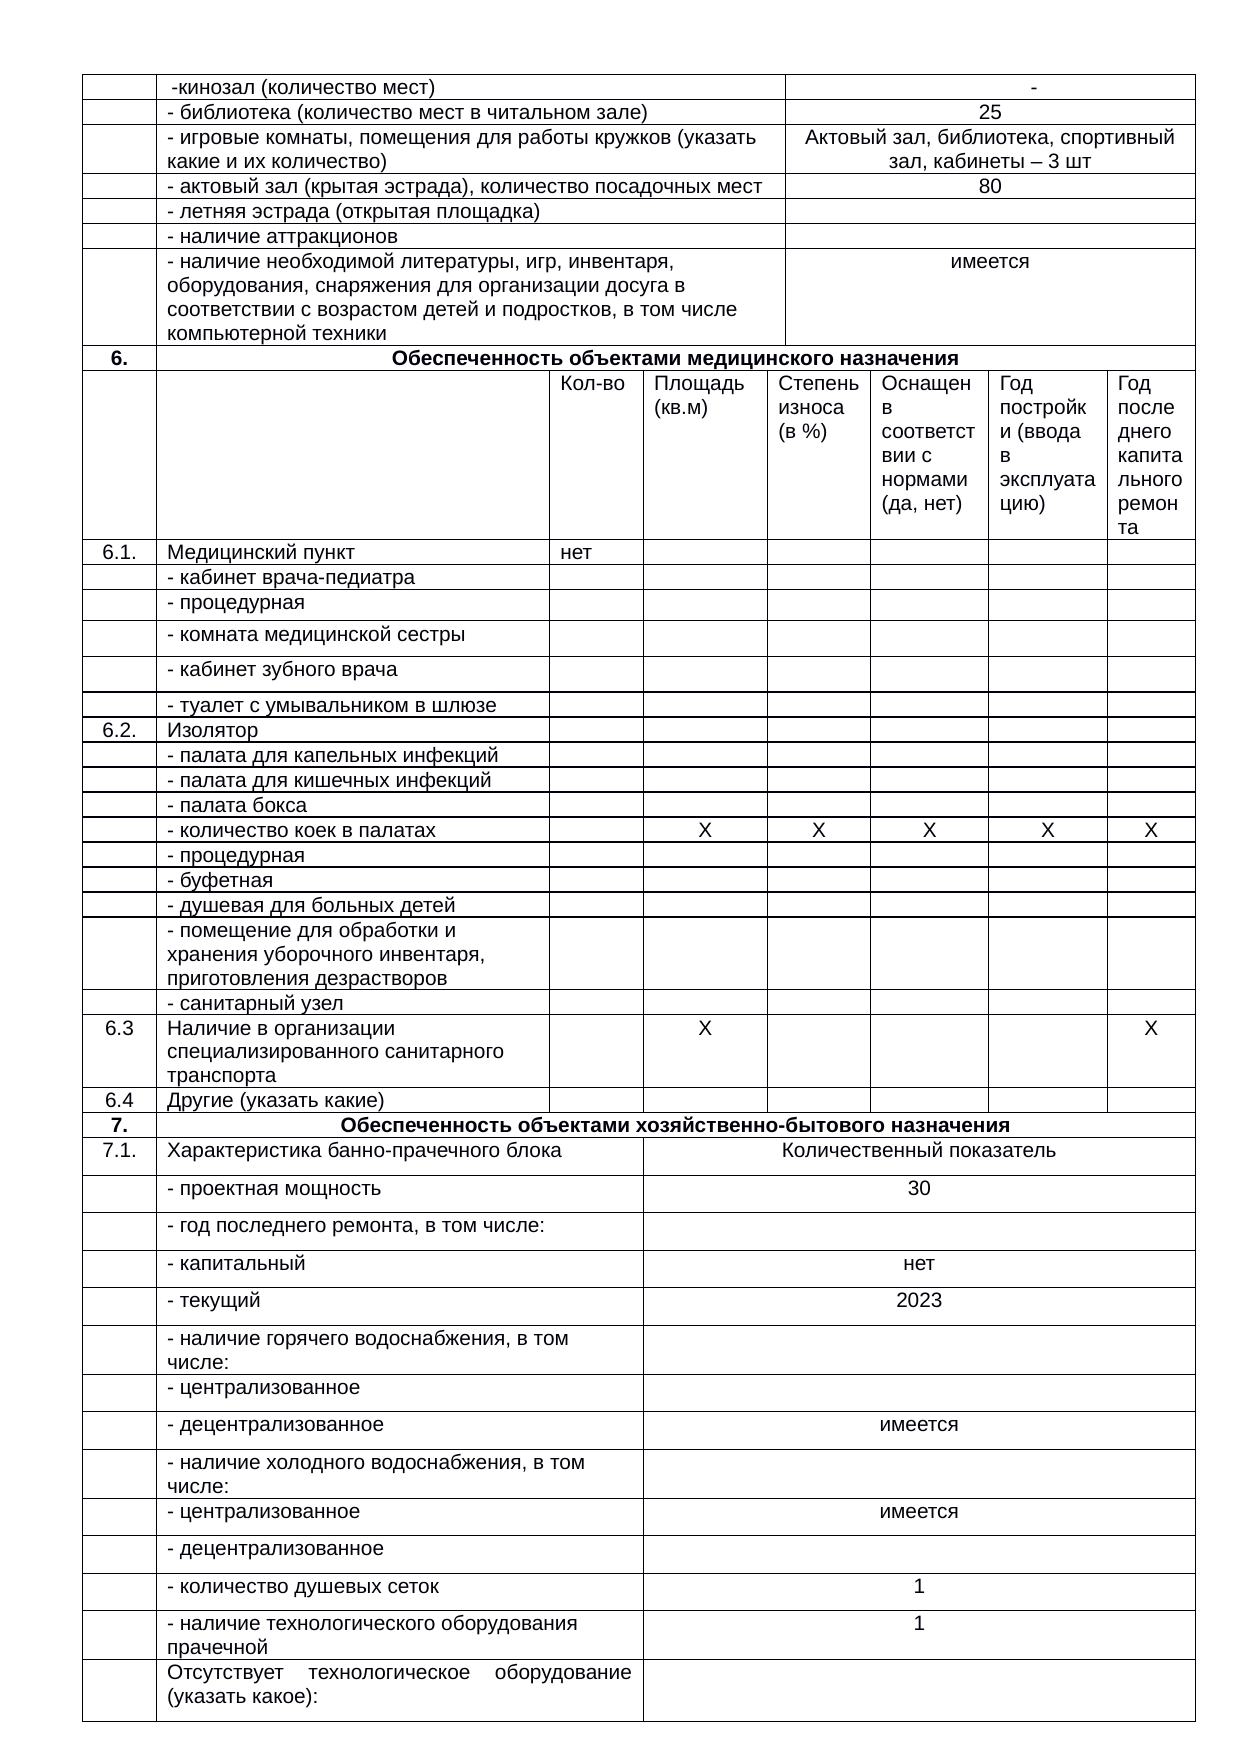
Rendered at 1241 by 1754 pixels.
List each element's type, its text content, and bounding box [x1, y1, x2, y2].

table_cell [1108, 893, 1195, 916]
table_cell [1108, 540, 1195, 563]
table_cell [989, 768, 1107, 791]
table_cell Х [1108, 1015, 1195, 1087]
table_cell - летняя эстрада (открытая площадка) [157, 199, 785, 223]
table_cell - актовый зал (крытая эстрада), количество посадочных мест [157, 174, 785, 198]
table_cell 1 [644, 1574, 1195, 1610]
table_cell [871, 621, 988, 656]
table_cell [1108, 1088, 1195, 1112]
table_cell [644, 718, 767, 741]
table_cell [83, 1412, 156, 1449]
table_cell [989, 565, 1107, 588]
table_cell - палата для капельных инфекций [157, 743, 549, 766]
table_cell 80 [786, 174, 1195, 198]
table_cell [989, 743, 1107, 766]
table_cell Год последнего капитального ремонта [1108, 371, 1195, 538]
table_cell [644, 1660, 1195, 1721]
table_cell [871, 868, 988, 891]
table_cell - наличие необходимой литературы, игр, инвентаря, оборудования, снаряжения для организации досуга в соответствии с возрастом детей и подростков, в том числе компьютерной техники [157, 249, 785, 345]
table_cell Площадь (кв.м) [644, 371, 767, 538]
table_cell - количество коек в палатах [157, 818, 549, 841]
table_cell [550, 743, 643, 766]
table_cell [768, 1015, 870, 1087]
table_cell [768, 843, 870, 866]
table_cell 6.2. [83, 718, 156, 741]
table_cell - текущий [157, 1288, 643, 1325]
table_cell [871, 565, 988, 588]
table_cell - наличие аттракционов [157, 224, 785, 248]
table_cell Х [989, 818, 1107, 841]
table_cell [1108, 718, 1195, 741]
table_cell 6.1. [83, 540, 156, 563]
table_cell [644, 565, 767, 588]
table_cell [768, 621, 870, 656]
table_cell [644, 1213, 1195, 1250]
table_cell [550, 718, 643, 741]
table_cell [83, 1375, 156, 1411]
table_cell [83, 75, 156, 99]
table_cell [83, 1288, 156, 1325]
table_cell [871, 768, 988, 791]
table_cell Наличие в организации специализированного санитарного транспорта [157, 1015, 549, 1087]
table_cell [989, 1015, 1107, 1087]
table_cell [83, 1574, 156, 1610]
table_cell [83, 1660, 156, 1721]
table_cell [83, 249, 156, 345]
table_cell [83, 1450, 156, 1498]
table_cell [550, 621, 643, 656]
table_cell [83, 1213, 156, 1250]
table_cell 25 [786, 100, 1195, 124]
table_cell [768, 590, 870, 620]
table_cell - душевая для больных детей [157, 893, 549, 916]
table_cell [83, 565, 156, 588]
table_cell [989, 868, 1107, 891]
table_cell [1108, 918, 1195, 989]
table_cell [644, 990, 767, 1014]
table_cell - игровые комнаты, помещения для работы кружков (указать какие и их количество) [157, 125, 785, 173]
table_cell 6. [83, 346, 156, 370]
table_cell [871, 893, 988, 916]
table_cell [644, 657, 767, 691]
table_cell [871, 1088, 988, 1112]
table_cell [1108, 590, 1195, 620]
table_cell [1108, 565, 1195, 588]
table_cell [83, 693, 156, 716]
table_cell [989, 918, 1107, 989]
table_cell Медицинский пункт [157, 540, 549, 563]
table_cell [83, 174, 156, 198]
table_cell Другие (указать какие) [157, 1088, 549, 1112]
table_cell [83, 100, 156, 124]
table_cell [550, 818, 643, 841]
table_cell - процедурная [157, 590, 549, 620]
table_cell [644, 843, 767, 866]
table_cell [871, 657, 988, 691]
table_cell Х [871, 818, 988, 841]
table_cell - санитарный узел [157, 990, 549, 1014]
table_cell [83, 1499, 156, 1535]
table_cell [644, 621, 767, 656]
table_cell 1 [644, 1611, 1195, 1659]
table_cell [768, 918, 870, 989]
table_cell 7.1. [83, 1138, 156, 1175]
table_cell [644, 868, 767, 891]
table_cell 7. [83, 1113, 156, 1137]
table_cell - [786, 75, 1195, 99]
table_cell Оснащен в соответствии с нормами (да, нет) [871, 371, 988, 538]
table_cell [83, 893, 156, 916]
table_cell Характеристика банно-прачечного блока [157, 1138, 643, 1175]
table_cell [644, 540, 767, 563]
table_cell [768, 768, 870, 791]
table_cell Степень износа (в %) [768, 371, 870, 538]
table_cell [550, 768, 643, 791]
table_cell - наличие холодного водоснабжения, в том числе: [157, 1450, 643, 1498]
table_cell [83, 1536, 156, 1573]
table_cell Обеспеченность объектами хозяйственно-бытового назначения [157, 1113, 1195, 1137]
table_cell [768, 693, 870, 716]
table_cell [83, 590, 156, 620]
table_cell - библиотека (количество мест в читальном зале) [157, 100, 785, 124]
table_cell [83, 1176, 156, 1212]
table_cell - палата для кишечных инфекций [157, 768, 549, 791]
table_cell нет [550, 540, 643, 563]
table_cell [786, 224, 1195, 248]
table_cell [1108, 868, 1195, 891]
table_cell [1108, 843, 1195, 866]
table_cell [83, 868, 156, 891]
table_cell [644, 590, 767, 620]
table_cell [83, 743, 156, 766]
table_cell [83, 843, 156, 866]
table_cell [83, 1251, 156, 1287]
table_cell - палата бокса [157, 793, 549, 816]
table_cell Х [768, 818, 870, 841]
table_cell - процедурная [157, 843, 549, 866]
table_cell [1108, 693, 1195, 716]
table_cell [768, 657, 870, 691]
table_cell [83, 768, 156, 791]
table_cell [989, 657, 1107, 691]
table_cell нет [644, 1251, 1195, 1287]
table_cell [83, 818, 156, 841]
table_cell [989, 843, 1107, 866]
table_cell [550, 693, 643, 716]
table_cell имеется [644, 1499, 1195, 1535]
table_cell [550, 893, 643, 916]
table_cell [871, 793, 988, 816]
table_cell - кабинет зубного врача [157, 657, 549, 691]
table_cell [871, 1015, 988, 1087]
table_cell [989, 793, 1107, 816]
table_cell [550, 1015, 643, 1087]
table_cell - наличие технологического оборудования прачечной [157, 1611, 643, 1659]
table_cell [989, 990, 1107, 1014]
table_cell [768, 565, 870, 588]
table_cell - централизованное [157, 1499, 643, 1535]
table_cell [550, 843, 643, 866]
table_cell - капитальный [157, 1251, 643, 1287]
table_cell - комната медицинской сестры [157, 621, 549, 656]
table_cell [871, 843, 988, 866]
table_cell [644, 1536, 1195, 1573]
table_cell [550, 565, 643, 588]
table_cell Обеспеченность объектами медицинского назначения [157, 346, 1195, 370]
table_cell [83, 125, 156, 173]
table_cell Год постройки (ввода в эксплуатацию) [989, 371, 1107, 538]
table_cell [1108, 793, 1195, 816]
table_cell [871, 743, 988, 766]
table_cell Х [644, 1015, 767, 1087]
table_cell [1108, 743, 1195, 766]
table_cell [871, 918, 988, 989]
table_cell [644, 793, 767, 816]
table_cell [768, 540, 870, 563]
table_cell [989, 718, 1107, 741]
table_cell [83, 657, 156, 691]
table_cell [989, 590, 1107, 620]
table_cell [768, 718, 870, 741]
table_cell - буфетная [157, 868, 549, 891]
table_cell [644, 1450, 1195, 1498]
table_cell [157, 371, 549, 538]
table_cell [83, 199, 156, 223]
table_cell [550, 590, 643, 620]
table_cell - кабинет врача-педиатра [157, 565, 549, 588]
table_cell [550, 657, 643, 691]
table_cell 6.3 [83, 1015, 156, 1087]
table_cell [768, 868, 870, 891]
table_cell [644, 743, 767, 766]
table_cell [1108, 990, 1195, 1014]
table_cell Актовый зал, библиотека, спортивный зал, кабинеты – 3 шт [786, 125, 1195, 173]
table_cell - количество душевых сеток [157, 1574, 643, 1610]
table_cell Х [1108, 818, 1195, 841]
table_cell Отсутствует технологическое оборудование (указать какое): [157, 1660, 643, 1721]
table_cell имеется [786, 249, 1195, 345]
table_cell [550, 990, 643, 1014]
table_cell -кинозал (количество мест) [157, 75, 785, 99]
table_cell [644, 1375, 1195, 1411]
table_cell [768, 1088, 870, 1112]
table_cell Кол-во [550, 371, 643, 538]
table_cell [644, 918, 767, 989]
table_cell [550, 868, 643, 891]
table_cell [871, 718, 988, 741]
table_cell [83, 1611, 156, 1659]
table_cell [1108, 621, 1195, 656]
table_cell Изолятор [157, 718, 549, 741]
table_cell [83, 990, 156, 1014]
table_cell [550, 1088, 643, 1112]
table_cell - туалет с умывальником в шлюзе [157, 693, 549, 716]
table_cell [989, 621, 1107, 656]
table_cell - децентрализованное [157, 1412, 643, 1449]
table_cell имеется [644, 1412, 1195, 1449]
table_cell [989, 1088, 1107, 1112]
table_cell [644, 693, 767, 716]
table_cell [871, 590, 988, 620]
table_cell - централизованное [157, 1375, 643, 1411]
table_cell [989, 540, 1107, 563]
table_cell - наличие горячего водоснабжения, в том числе: [157, 1326, 643, 1374]
table_cell [1108, 768, 1195, 791]
table_cell [1108, 657, 1195, 691]
table_cell [83, 371, 156, 538]
table_cell 2023 [644, 1288, 1195, 1325]
table_cell - децентрализованное [157, 1536, 643, 1573]
table_cell [989, 893, 1107, 916]
table_cell [768, 793, 870, 816]
table_cell [83, 918, 156, 989]
table_cell [786, 199, 1195, 223]
table_cell [644, 1088, 767, 1112]
table_cell [644, 893, 767, 916]
table_cell [83, 224, 156, 248]
table_cell [550, 918, 643, 989]
table_cell - проектная мощность [157, 1176, 643, 1212]
table_cell [989, 693, 1107, 716]
table_cell [83, 793, 156, 816]
table_cell [83, 1326, 156, 1374]
table_cell [871, 540, 988, 563]
table_cell [550, 793, 643, 816]
table_cell 6.4 [83, 1088, 156, 1112]
table_cell Количественный показатель [644, 1138, 1195, 1175]
table_cell Х [644, 818, 767, 841]
table_cell [768, 990, 870, 1014]
table_cell [644, 768, 767, 791]
table_cell [768, 743, 870, 766]
table_cell [644, 1326, 1195, 1374]
table_cell [871, 693, 988, 716]
table_cell [83, 621, 156, 656]
table_cell - год последнего ремонта, в том числе: [157, 1213, 643, 1250]
table_cell 30 [644, 1176, 1195, 1212]
table_cell [768, 893, 870, 916]
table_cell - помещение для обработки и хранения уборочного инвентаря, приготовления дезрастворов [157, 918, 549, 989]
table_cell [871, 990, 988, 1014]
